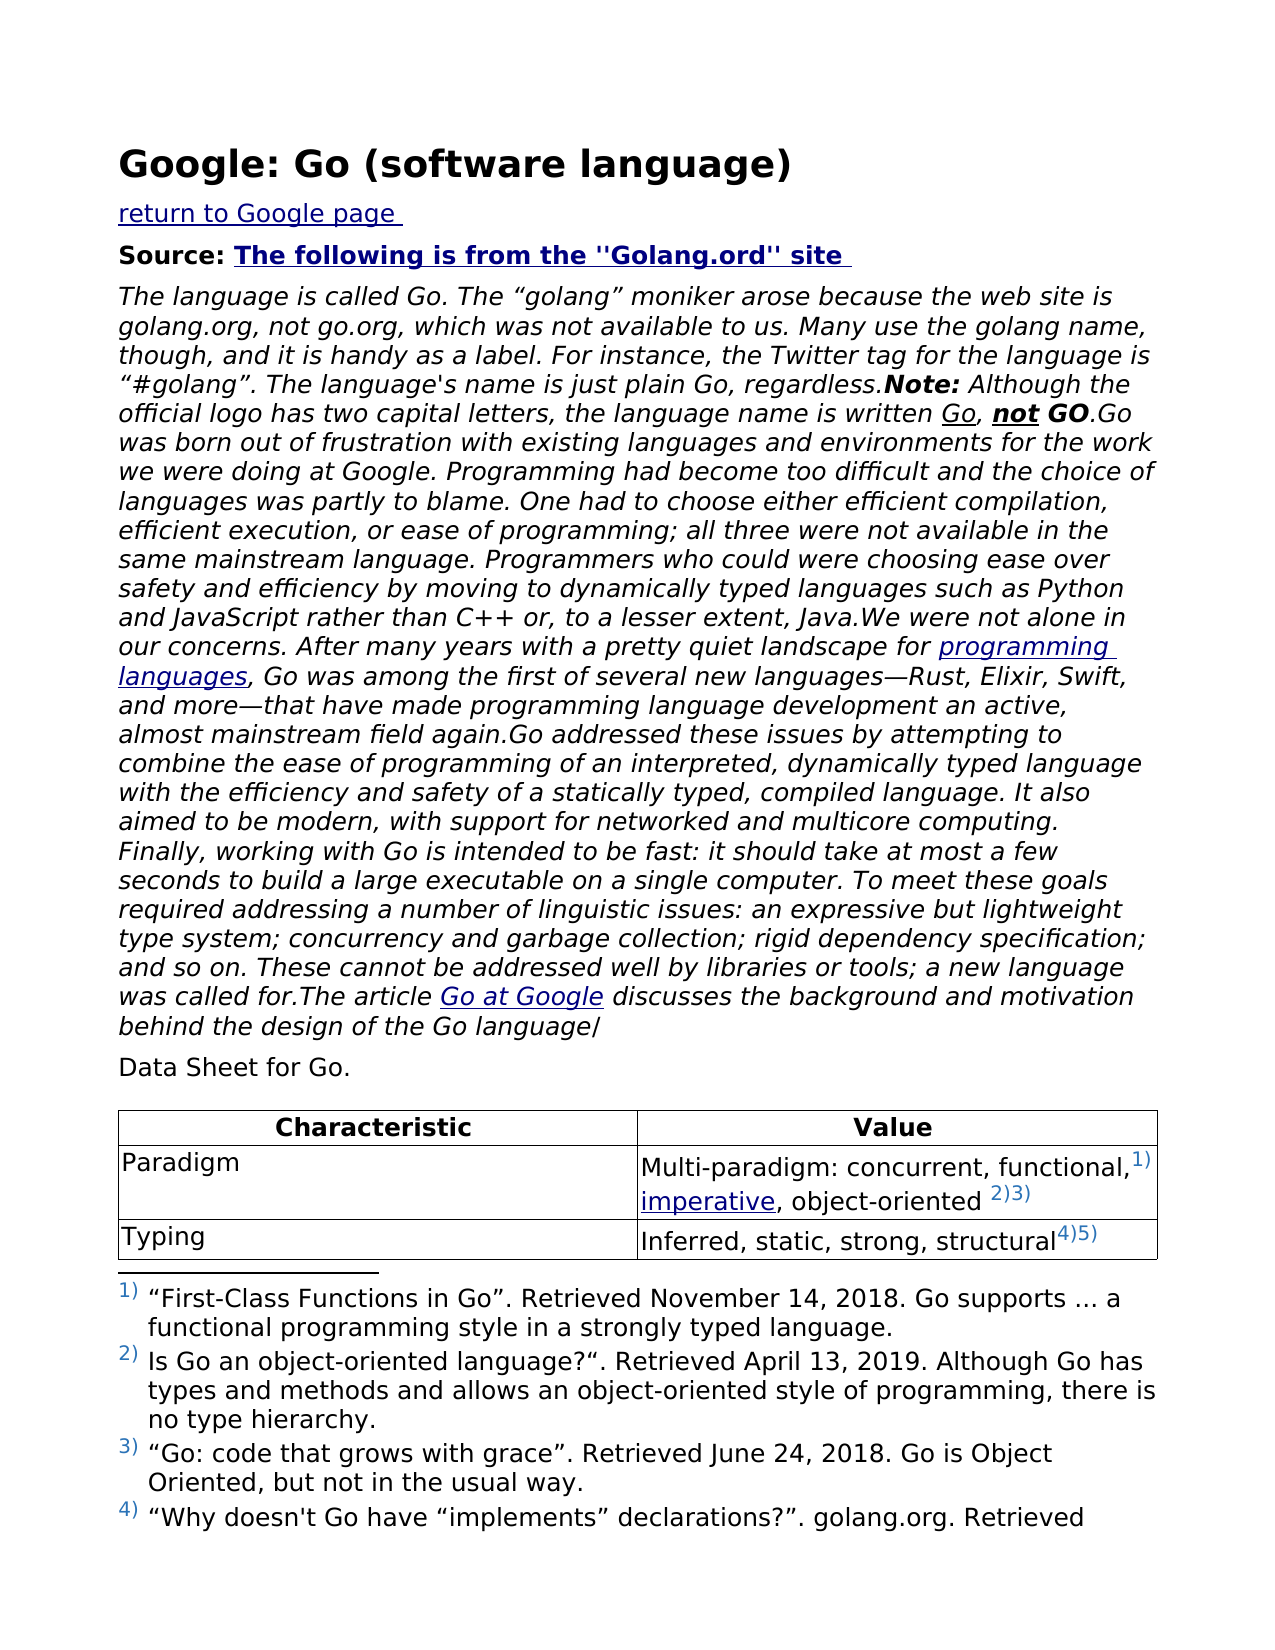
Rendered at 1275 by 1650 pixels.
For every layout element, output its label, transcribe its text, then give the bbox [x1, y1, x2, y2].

table_cell Inferred, static, strong, structural [638, 1220, 1157, 1259]
table_cell Typing [119, 1220, 637, 1259]
text The language is called Go. The “golang” moniker arose because the web site is golang.org, not go.org, which was not available to us. Many use the golang name, though, and it is handy as a label. For instance, the Twitter tag for the language is “#golang”. The language's name is just plain Go, regardless.Note: Although the official logo has two capital letters, the language name is written Go, not GO.Go was born out of frustration with existing languages and environments for the work we were doing at Google. Programming had become too difficult and the choice of languages was partly to blame. One had to choose either efficient compilation, efficient execution, or ease of programming; all three were not available in the same mainstream language. Programmers who could were choosing ease over safety and efficiency by moving to dynamically typed languages such as Python and JavaScript rather than C++ or, to a lesser extent, Java.We were not alone in our concerns. After many years with a pretty quiet landscape for programming languages, Go was among the first of several new languages—Rust, Elixir, Swift, and more—that have made programming language development an active, almost mainstream field again.Go addressed these issues by attempting to combine the ease of programming of an interpreted, dynamically typed language with the efficiency and safety of a statically typed, compiled language. It also aimed to be modern, with support for networked and multicore computing. Finally, working with Go is intended to be fast: it should take at most a few seconds to build a large executable on a single computer. To meet these goals required addressing a number of linguistic issues: an expressive but lightweight type system; concurrency and garbage collection; rigid dependency specification; and so on. These cannot be addressed well by libraries or tools; a new language was called for.The article Go at Google discusses the background and motivation behind the design of the Go language/ [118, 283, 1157, 1041]
subtitle Google: Go (software language) [118, 143, 1157, 187]
table_cell Multi-paradigm: concurrent, functional, imperative, object-oriented [638, 1146, 1157, 1219]
table_header Value [638, 1111, 1157, 1145]
text return to Google page [118, 199, 1157, 228]
table_cell Paradigm [119, 1146, 637, 1219]
table_header Characteristic [119, 1111, 637, 1145]
text Source: The following is from the ''Golang.ord'' site [118, 241, 1157, 270]
text Data Sheet for Go. [118, 1053, 1157, 1083]
